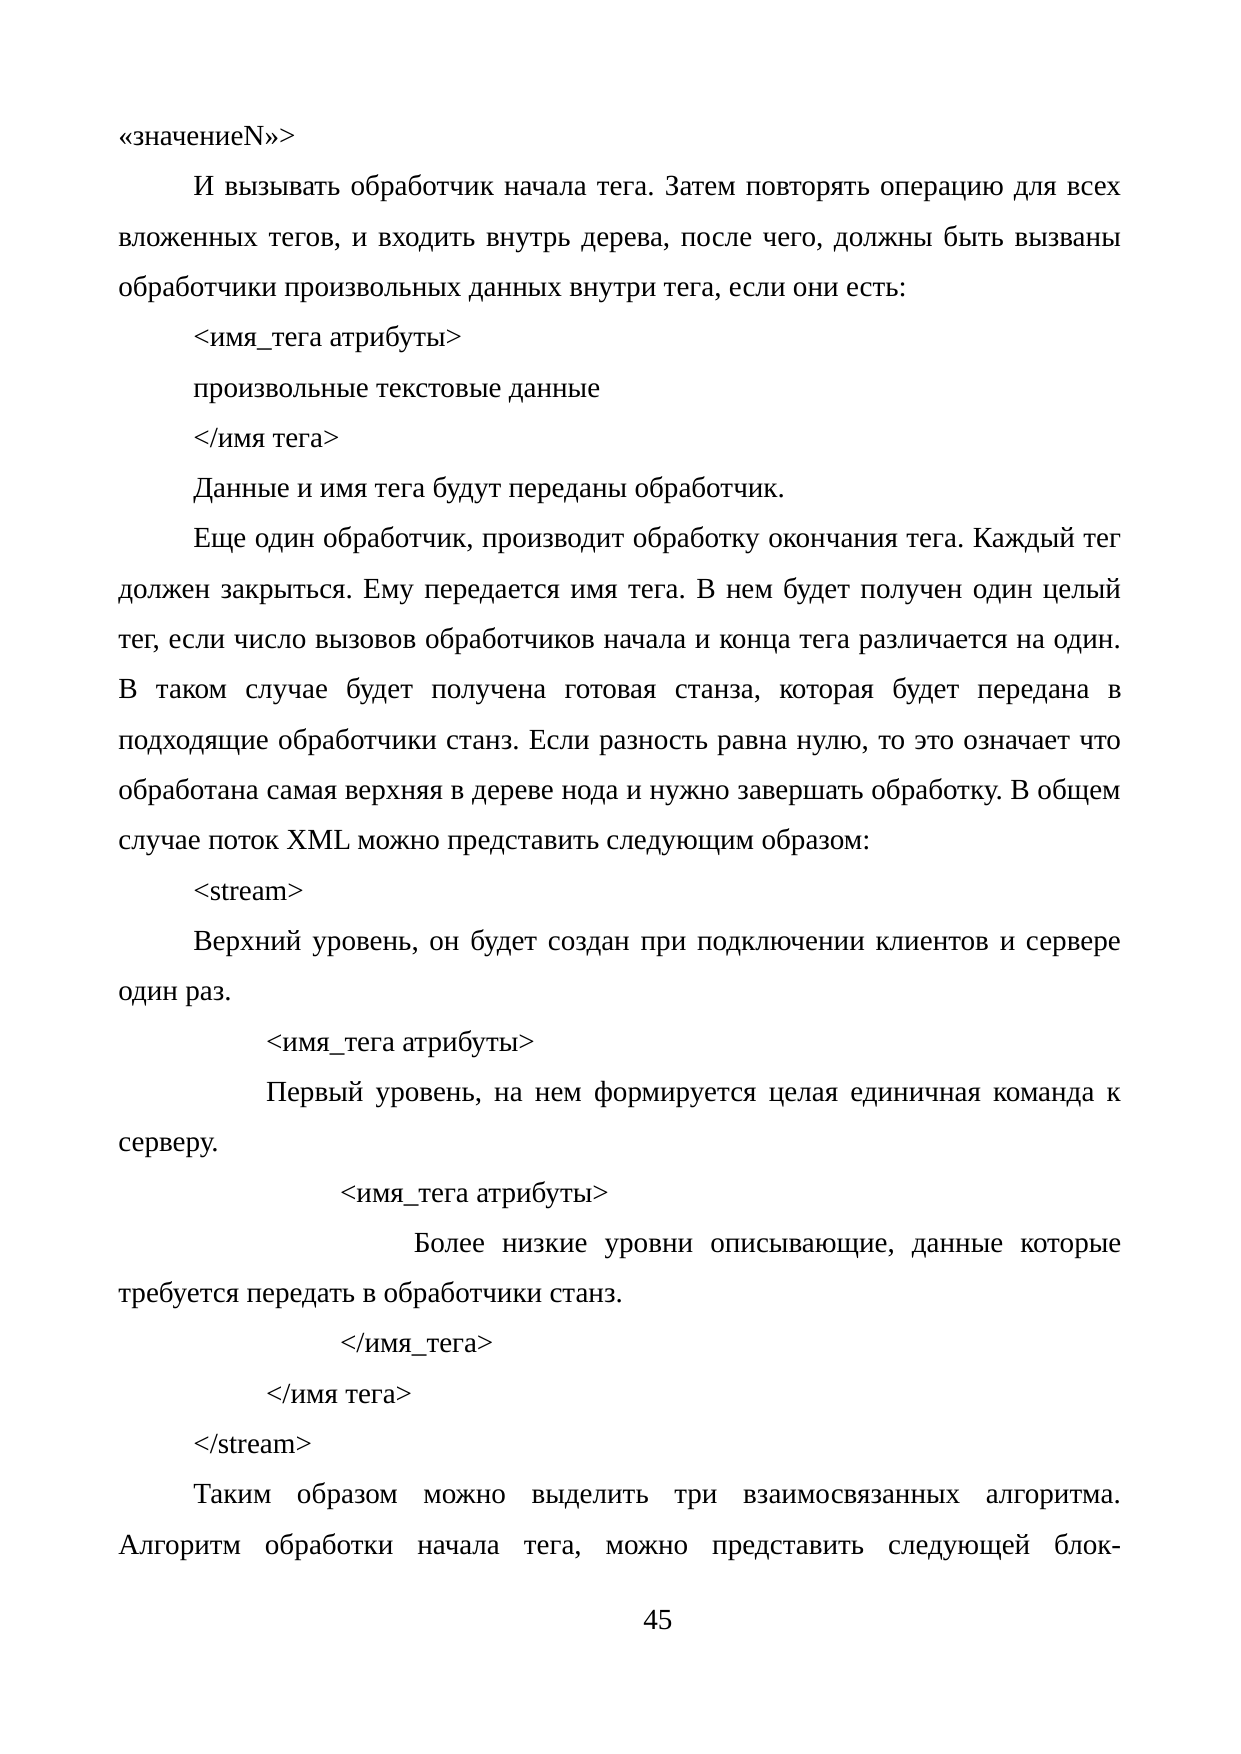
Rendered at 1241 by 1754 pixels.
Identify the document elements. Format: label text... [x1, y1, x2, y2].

text Еще один обработчик, производит обработку окончания тега. Каждый тег должен закрыться. Ему передается имя тега. В нем будет получен один целый тег, если число вызовов обработчиков начала и конца тега различается на один. В таком случае будет получена готовая станза, которая будет передана в подходящие обработчики станз. Если разность равна нулю, то это означает что обработана самая верхняя в дереве нода и нужно завершать обработку. В общем случае поток XML можно представить следующим образом: [118, 521, 1122, 856]
text «значениеN»> [118, 118, 1122, 152]
text Более низкие уровни описывающие, данные которые требуется передать в обработчики станз. [118, 1225, 1122, 1309]
text </имя тега> [118, 1376, 1122, 1409]
text Первый уровень, на нем формируется целая единичная команда к серверу. [118, 1074, 1122, 1158]
text <имя_тега атрибуты> [118, 1024, 1122, 1057]
text И вызывать обработчик начала тега. Затем повторять операцию для всех вложенных тегов, и входить внутрь дерева, после чего, должны быть вызваны обработчики произвольных данных внутри тега, если они есть: [118, 168, 1122, 303]
text Верхний уровень, он будет создан при подключении клиентов и сервере один раз. [118, 923, 1122, 1007]
text произвольные текстовые данные [118, 370, 1122, 403]
text <имя_тега атрибуты> [118, 1175, 1122, 1208]
text <stream> [118, 873, 1122, 906]
text Таким образом можно выделить три взаимосвязанных алгоритма. Алгоритм обработки начала тега, можно представить следующей блок- [118, 1477, 1122, 1560]
text </stream> [118, 1426, 1122, 1460]
text </имя тега> [118, 420, 1122, 453]
text Данные и имя тега будут переданы обработчик. [118, 470, 1122, 504]
text </имя_тега> [118, 1326, 1122, 1359]
text <имя_тега атрибуты> [118, 319, 1122, 353]
